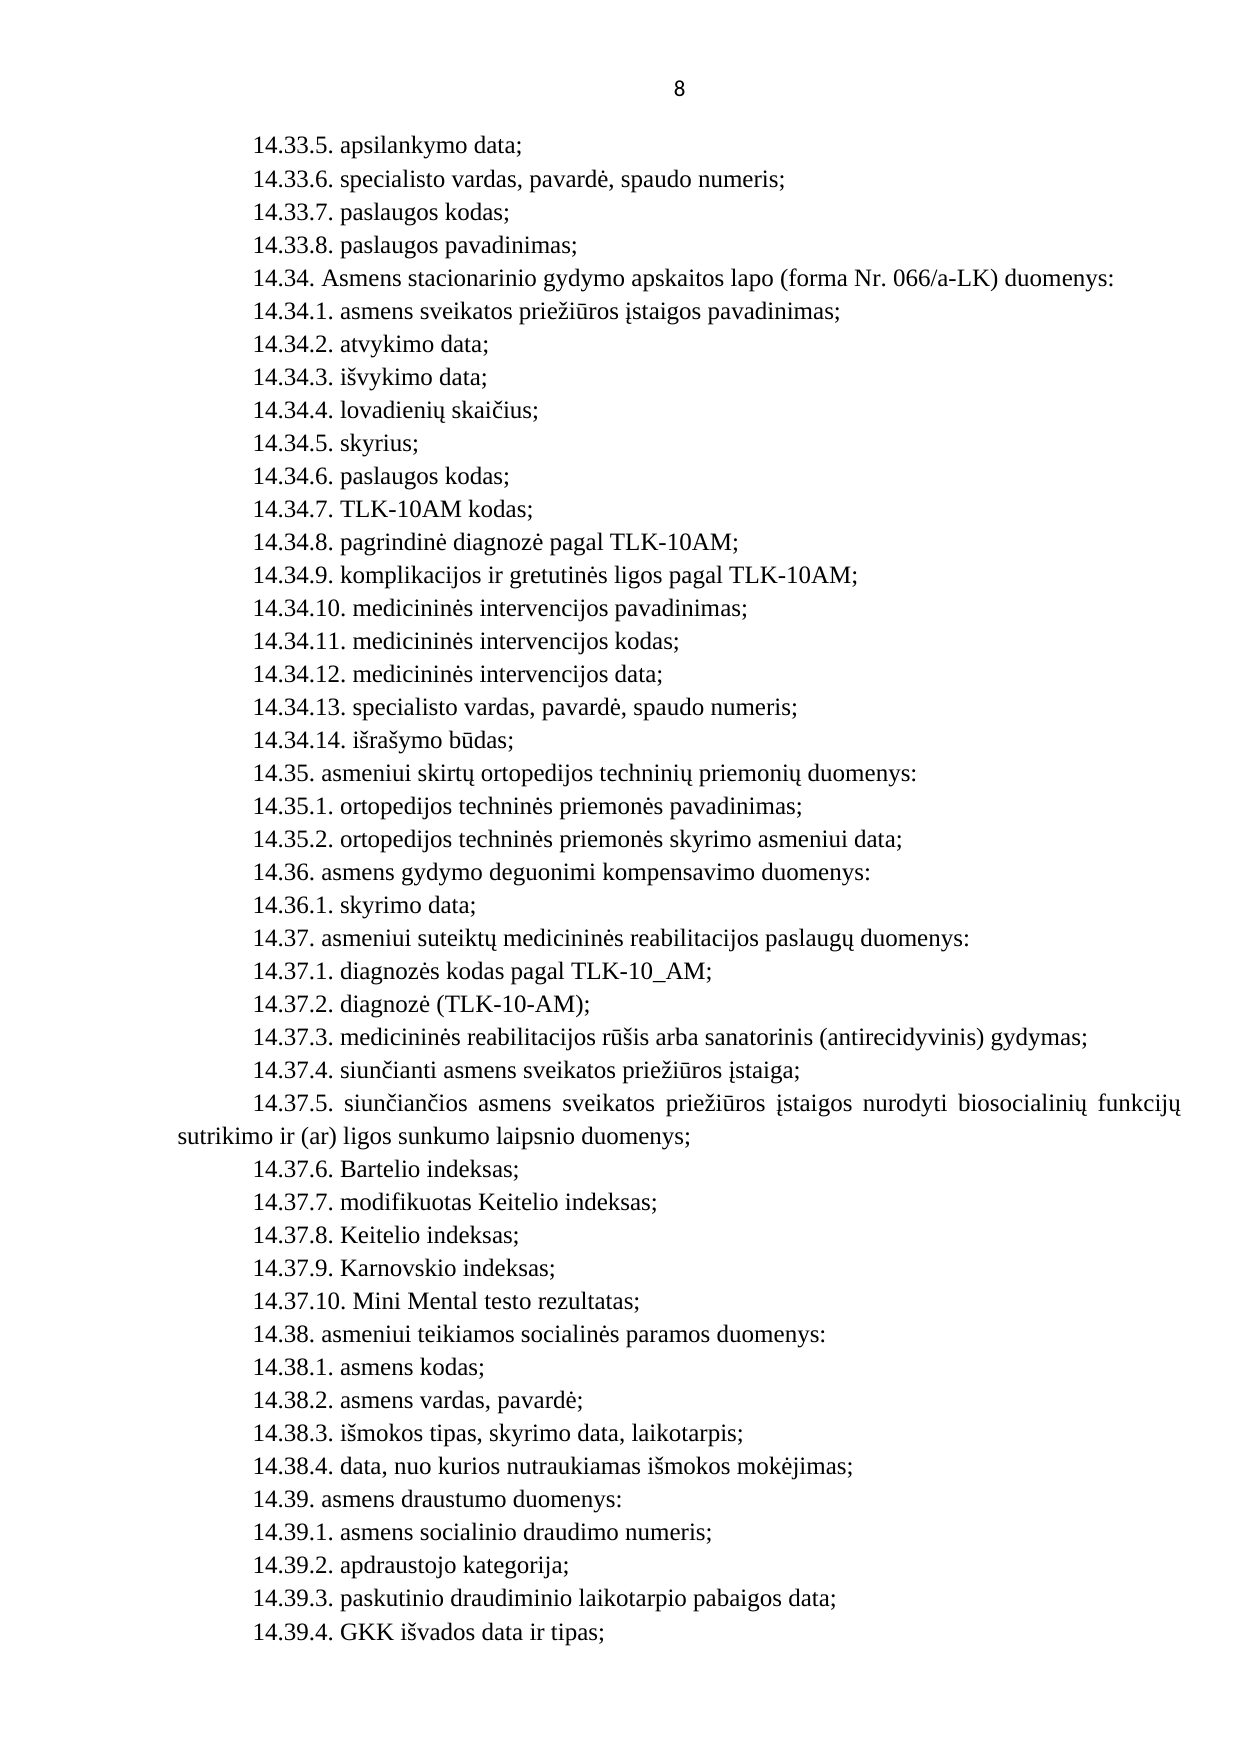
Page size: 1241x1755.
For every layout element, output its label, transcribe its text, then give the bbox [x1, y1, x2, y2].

text 14.34.3. išvykimo data; [177, 362, 1181, 391]
text 14.37.6. Bartelio indeksas; [177, 1154, 1181, 1183]
text 14.38. asmeniui teikiamos socialinės paramos duomenys: [177, 1319, 1181, 1348]
text 14.37.5. siunčiančios asmens sveikatos priežiūros įstaigos nurodyti biosocialinių funkcijų sutrikimo ir (ar) ligos sunkumo laipsnio duomenys; [177, 1088, 1181, 1150]
text 14.37.2. diagnozė (TLK-10-AM); [177, 989, 1181, 1018]
text 14.38.1. asmens kodas; [177, 1352, 1181, 1381]
text 14.39.2. apdraustojo kategorija; [177, 1551, 1181, 1579]
text 14.37.9. Karnovskio indeksas; [177, 1253, 1181, 1282]
text 14.37.10. Mini Mental testo rezultatas; [177, 1286, 1181, 1315]
text 14.35. asmeniui skirtų ortopedijos techninių priemonių duomenys: [177, 758, 1181, 787]
text 14.39.4. GKK išvados data ir tipas; [177, 1617, 1181, 1645]
text 14.34.8. pagrindinė diagnozė pagal TLK-10AM; [177, 527, 1181, 556]
text 14.39. asmens draustumo duomenys: [177, 1484, 1181, 1513]
text 14.36.1. skyrimo data; [177, 890, 1181, 919]
text 14.33.7. paslaugos kodas; [177, 197, 1181, 225]
text 14.38.4. data, nuo kurios nutraukiamas išmokos mokėjimas; [177, 1451, 1181, 1480]
text 14.33.6. specialisto vardas, pavardė, spaudo numeris; [177, 164, 1181, 192]
text 14.33.8. paslaugos pavadinimas; [177, 230, 1181, 258]
text 14.37.1. diagnozės kodas pagal TLK-10_AM; [177, 956, 1181, 985]
text 14.34.4. lovadienių skaičius; [177, 395, 1181, 423]
text 14.37.3. medicininės reabilitacijos rūšis arba sanatorinis (antirecidyvinis) gydymas; [177, 1022, 1181, 1051]
text 14.34.2. atvykimo data; [177, 329, 1181, 357]
text 14.34.7. TLK-10AM kodas; [177, 494, 1181, 523]
text 14.39.3. paskutinio draudiminio laikotarpio pabaigos data; [177, 1583, 1181, 1612]
text 14.34.14. išrašymo būdas; [177, 725, 1181, 754]
text 14.34. Asmens stacionarinio gydymo apskaitos lapo (forma Nr. 066/a-LK) duomenys: [177, 263, 1181, 291]
text 14.37. asmeniui suteiktų medicininės reabilitacijos paslaugų duomenys: [177, 923, 1181, 952]
text 14.34.6. paslaugos kodas; [177, 461, 1181, 489]
text 14.34.5. skyrius; [177, 428, 1181, 457]
text 14.34.9. komplikacijos ir gretutinės ligos pagal TLK-10AM; [177, 560, 1181, 589]
text 14.36. asmens gydymo deguonimi kompensavimo duomenys: [177, 857, 1181, 886]
text 14.38.3. išmokos tipas, skyrimo data, laikotarpis; [177, 1418, 1181, 1447]
text 14.34.11. medicininės intervencijos kodas; [177, 626, 1181, 655]
text 14.38.2. asmens vardas, pavardė; [177, 1385, 1181, 1414]
text 14.37.4. siunčianti asmens sveikatos priežiūros įstaiga; [177, 1055, 1181, 1084]
text 14.33.5. apsilankymo data; [177, 131, 1181, 159]
text 14.35.2. ortopedijos techninės priemonės skyrimo asmeniui data; [177, 824, 1181, 853]
text 14.34.13. specialisto vardas, pavardė, spaudo numeris; [177, 692, 1181, 721]
text 14.37.7. modifikuotas Keitelio indeksas; [177, 1187, 1181, 1216]
text 14.34.12. medicininės intervencijos data; [177, 659, 1181, 688]
text 14.37.8. Keitelio indeksas; [177, 1220, 1181, 1249]
text 14.34.10. medicininės intervencijos pavadinimas; [177, 593, 1181, 622]
text 14.34.1. asmens sveikatos priežiūros įstaigos pavadinimas; [177, 296, 1181, 324]
text 14.35.1. ortopedijos techninės priemonės pavadinimas; [177, 791, 1181, 820]
text 14.39.1. asmens socialinio draudimo numeris; [177, 1517, 1181, 1546]
